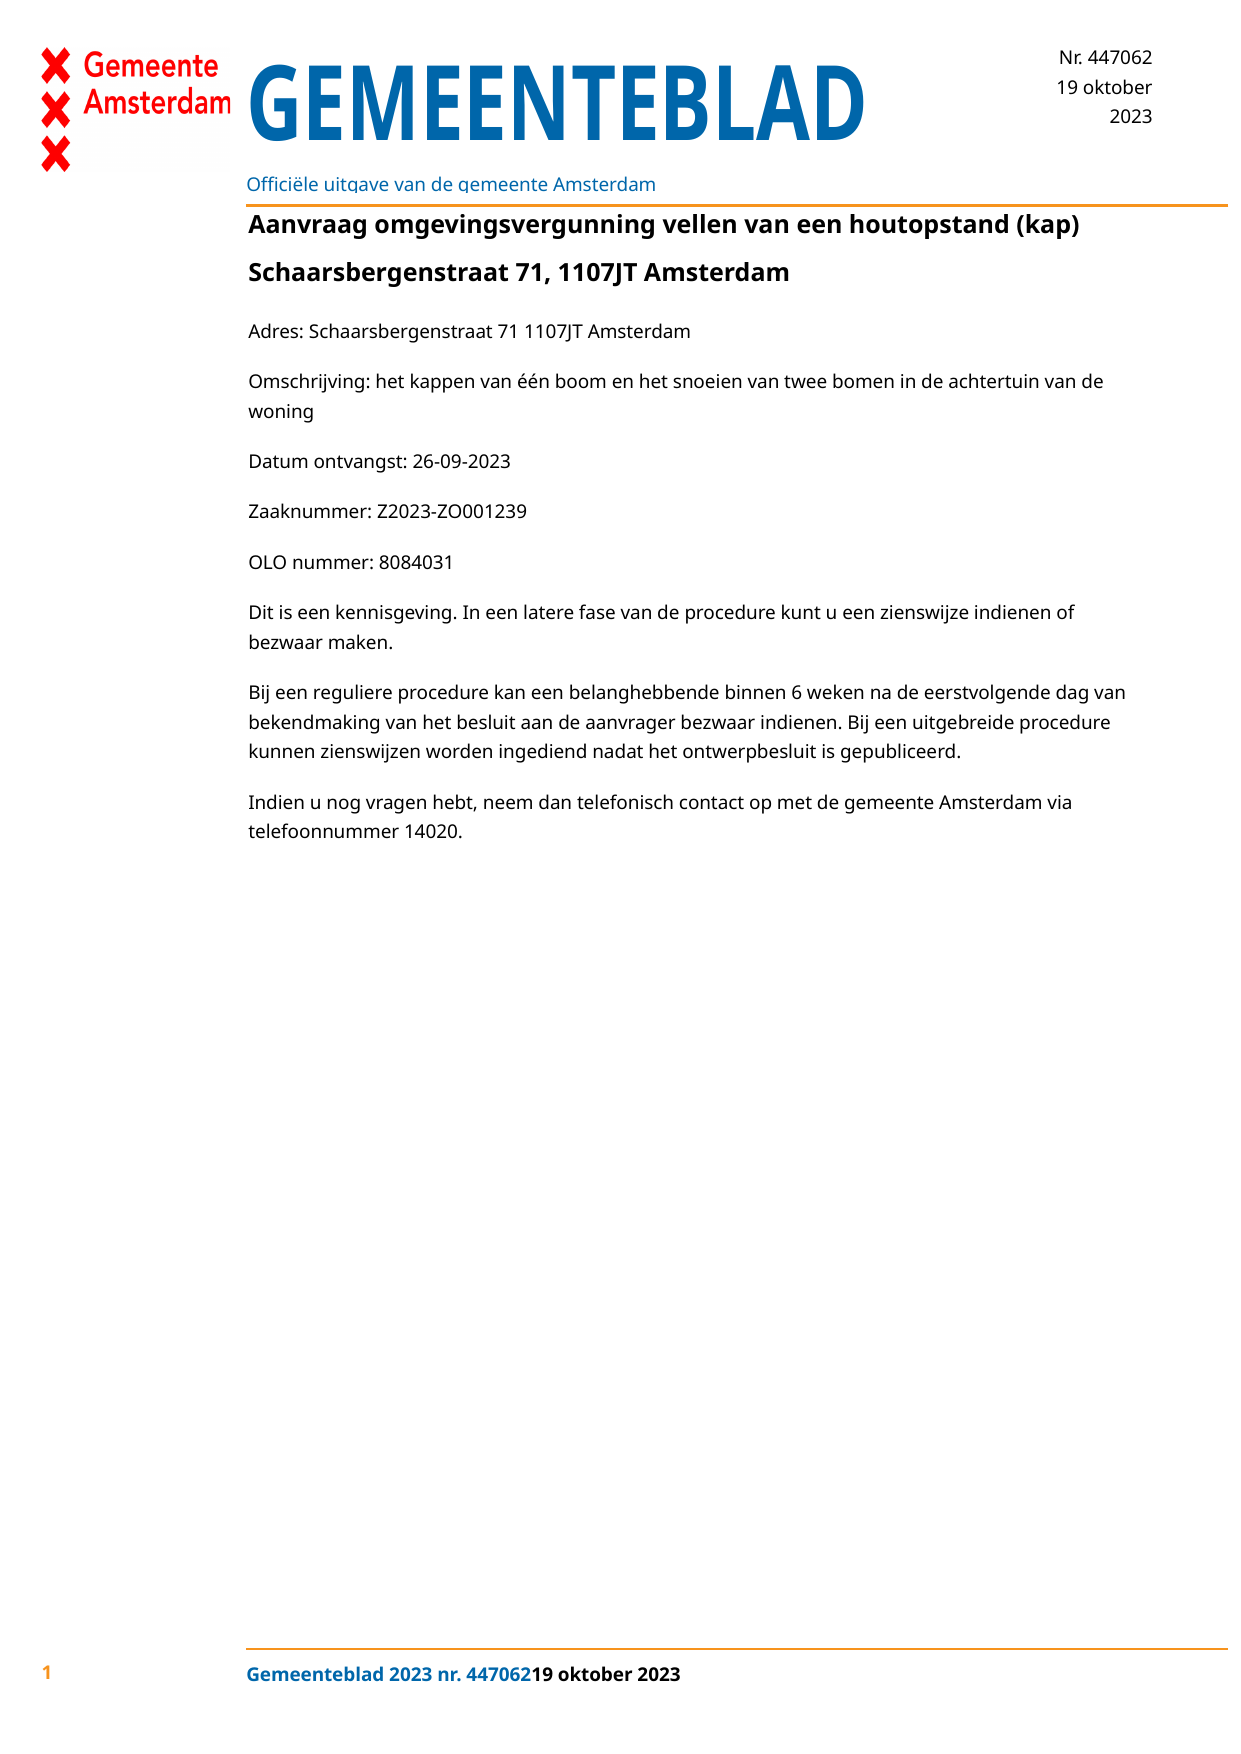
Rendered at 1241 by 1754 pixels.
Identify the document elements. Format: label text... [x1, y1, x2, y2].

text Dit is een kennisgeving. In een latere fase van de procedure kunt u een zienswijze indienen of bezwaar maken. [248, 599, 1152, 655]
text Omschrijving: het kappen van één boom en het snoeien van twee bomen in de achtertuin van de woning [248, 368, 1152, 424]
text Bij een reguliere procedure kan een belanghebbende binnen 6 weken na de eerstvolgende dag van bekendmaking van het besluit aan de aanvrager bezwaar indienen. Bij een uitgebreide procedure kunnen zienswijzen worden ingediend nadat het ontwerpbesluit is gepubliceerd. [248, 679, 1152, 764]
text Adres: Schaarsbergenstraat 71 1107JT Amsterdam [248, 318, 1152, 344]
picture [41, 47, 231, 172]
text Zaaknummer: Z2023-ZO001239 [248, 499, 1152, 524]
text Datum ontvangst: 26-09-2023 [248, 448, 1152, 474]
text OLO nummer: 8084031 [248, 549, 1152, 575]
text Indien u nog vragen hebt, neem dan telefonisch contact op met de gemeente Amsterdam via telefoonnummer 14020. [248, 789, 1152, 844]
text Aanvraag omgevingsvergunning vellen van een houtopstand (kap) Schaarsbergenstraat 71, 1107JT Amsterdam [248, 207, 1152, 288]
